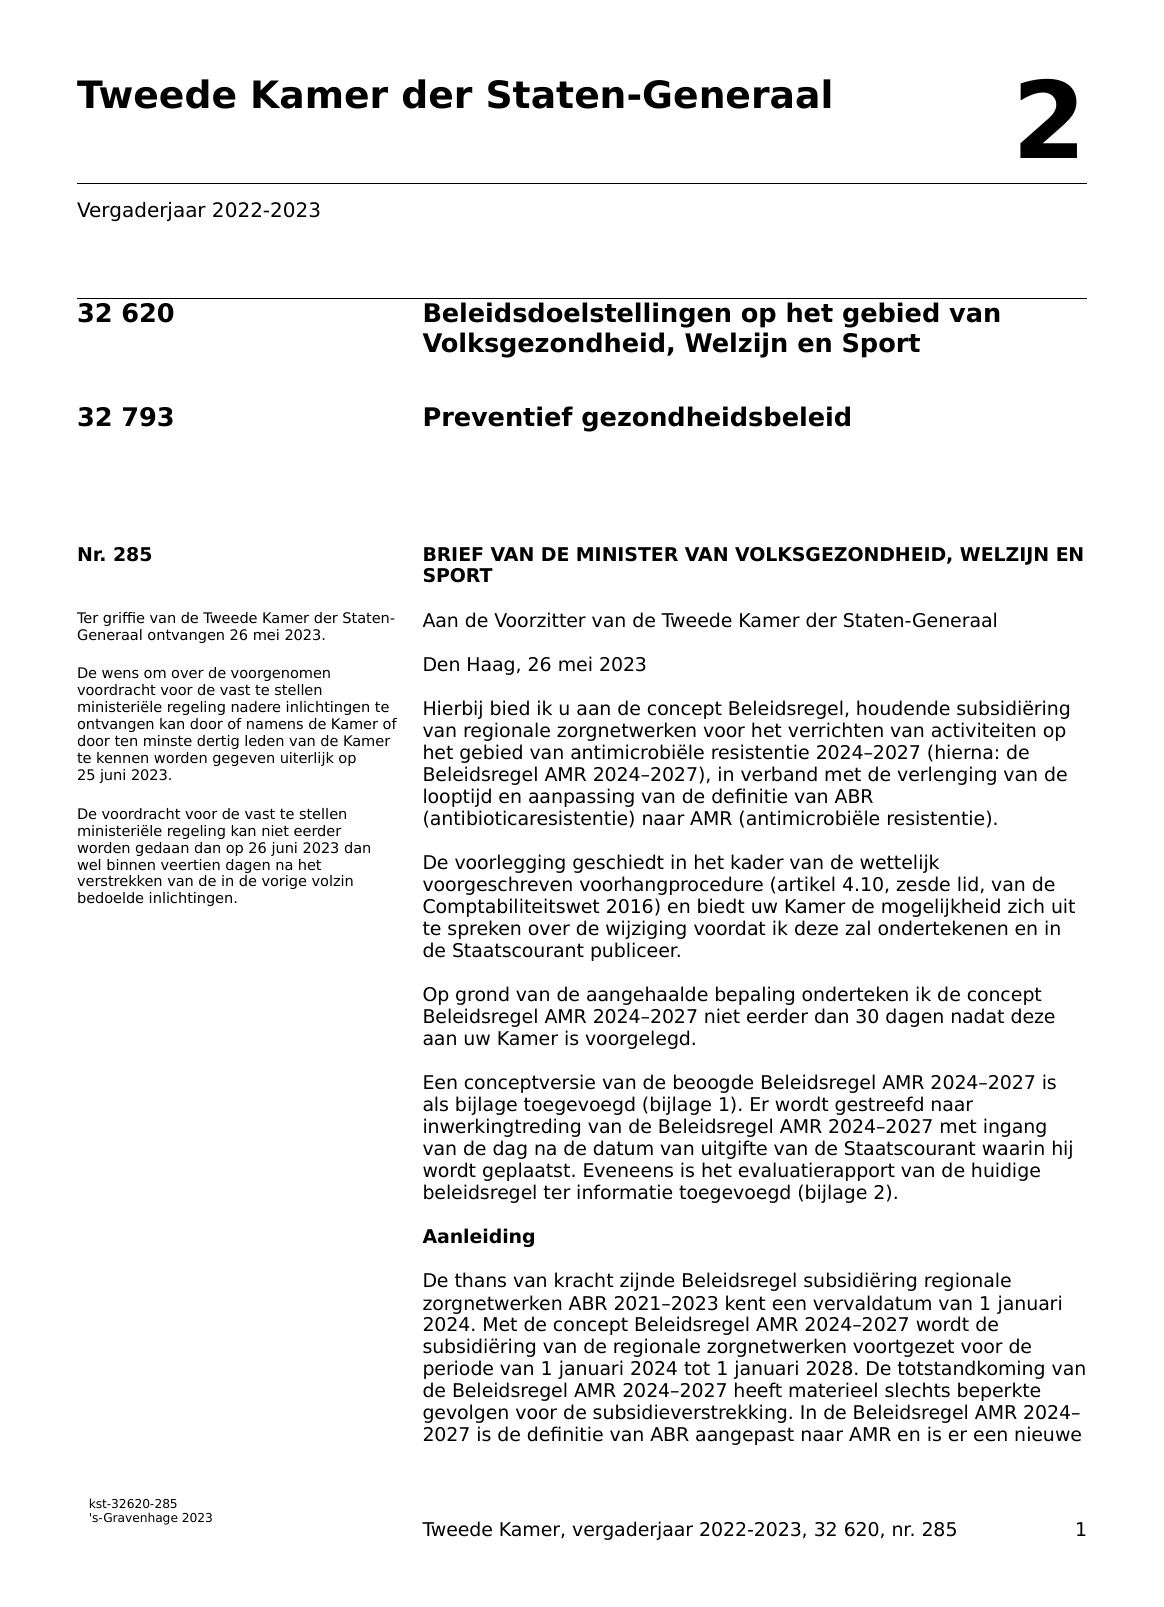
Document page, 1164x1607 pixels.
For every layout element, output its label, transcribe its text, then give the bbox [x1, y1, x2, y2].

text De voordracht voor de vast te stellen ministeriële regeling kan niet eerder worden gedaan dan op 26 juni 2023 dan wel binnen veertien dagen na het verstrekken van de in de vorige volzin bedoelde inlichtingen. [77, 806, 399, 907]
text De wens om over de voorgenomen voordracht voor de vast te stellen ministeriële regeling nadere inlichtingen te ontvangen kan door of namens de Kamer of door ten minste dertig leden van de Kamer te kennen worden gegeven uiterlijk op 25 juni 2023. [77, 666, 399, 784]
subtitle 32 620 Beleidsdoelstellingen op het gebied van Volksgezondheid, Welzijn en Sport [77, 299, 1087, 358]
text Ter griffie van de Tweede Kamer der Staten-Generaal ontvangen 26 mei 2023. [77, 609, 399, 643]
text 's-Gravenhage 2023 [88, 1511, 323, 1525]
text [77, 643, 399, 666]
text De voorlegging geschiedt in het kader van de wettelijk voorgeschreven voorhangprocedure (artikel 4.10, zesde lid, van de Comptabiliteitswet 2016) en biedt uw Kamer de mogelijkheid zich uit te spreken over de wijziging voordat ik deze zal ondertekenen en in de Staatscourant publiceer. [422, 852, 1087, 962]
subtitle Aanleiding [422, 1226, 1087, 1248]
text Een conceptversie van de beoogde Beleidsregel AMR 2024–2027 is als bijlage toegevoegd (bijlage 1). Er wordt gestreefd naar inwerkingtreding van de Beleidsregel AMR 2024–2027 met ingang van de dag na de datum van uitgifte van de Staatscourant waarin hij wordt geplaatst. Eveneens is het evaluatierapport van de huidige beleidsregel ter informatie toegevoegd (bijlage 2). [422, 1072, 1087, 1204]
text Aan de Voorzitter van de Tweede Kamer der Staten-Generaal [422, 609, 1087, 632]
subtitle 32 793 Preventief gezondheidsbeleid [77, 403, 1087, 432]
text Den Haag, 26 mei 2023 [422, 654, 1087, 676]
table_header Tweede Kamer der Staten-Generaal [77, 59, 886, 183]
table_cell Vergaderjaar 2022-2023 [77, 184, 1087, 298]
text [77, 784, 399, 806]
text Hierbij bied ik u aan de concept Beleidsregel, houdende subsidiëring van regionale zorgnetwerken voor het verrichten van activiteiten op het gebied van antimicrobiële resistentie 2024–2027 (hierna: de Beleidsregel AMR 2024–2027), in verband met de verlenging van de looptijd en aanpassing van de definitie van ABR (antibioticaresistentie) naar AMR (antimicrobiële resistentie). [422, 698, 1087, 830]
text Op grond van de aangehaalde bepaling onderteken ik de concept Beleidsregel AMR 2024–2027 niet eerder dan 30 dagen nadat deze aan uw Kamer is voorgelegd. [422, 984, 1087, 1050]
table_header 2 [886, 59, 1087, 183]
subtitle Nr. 285 BRIEF VAN DE MINISTER VAN VOLKSGEZONDHEID, WELZIJN EN SPORT [77, 543, 1087, 587]
text De thans van kracht zijnde Beleidsregel subsidiëring regionale zorgnetwerken ABR 2021–2023 kent een vervaldatum van 1 januari 2024. Met de concept Beleidsregel AMR 2024–2027 wordt de subsidiëring van de regionale zorgnetwerken voortgezet voor de periode van 1 januari 2024 tot 1 januari 2028. De totstandkoming van de Beleidsregel AMR 2024–2027 heeft materieel slechts beperkte gevolgen voor de subsidieverstrekking. In de Beleidsregel AMR 2024–2027 is de definitie van ABR aangepast naar AMR en is er een nieuwe [422, 1270, 1087, 1446]
text kst-32620-285 [88, 1497, 323, 1511]
